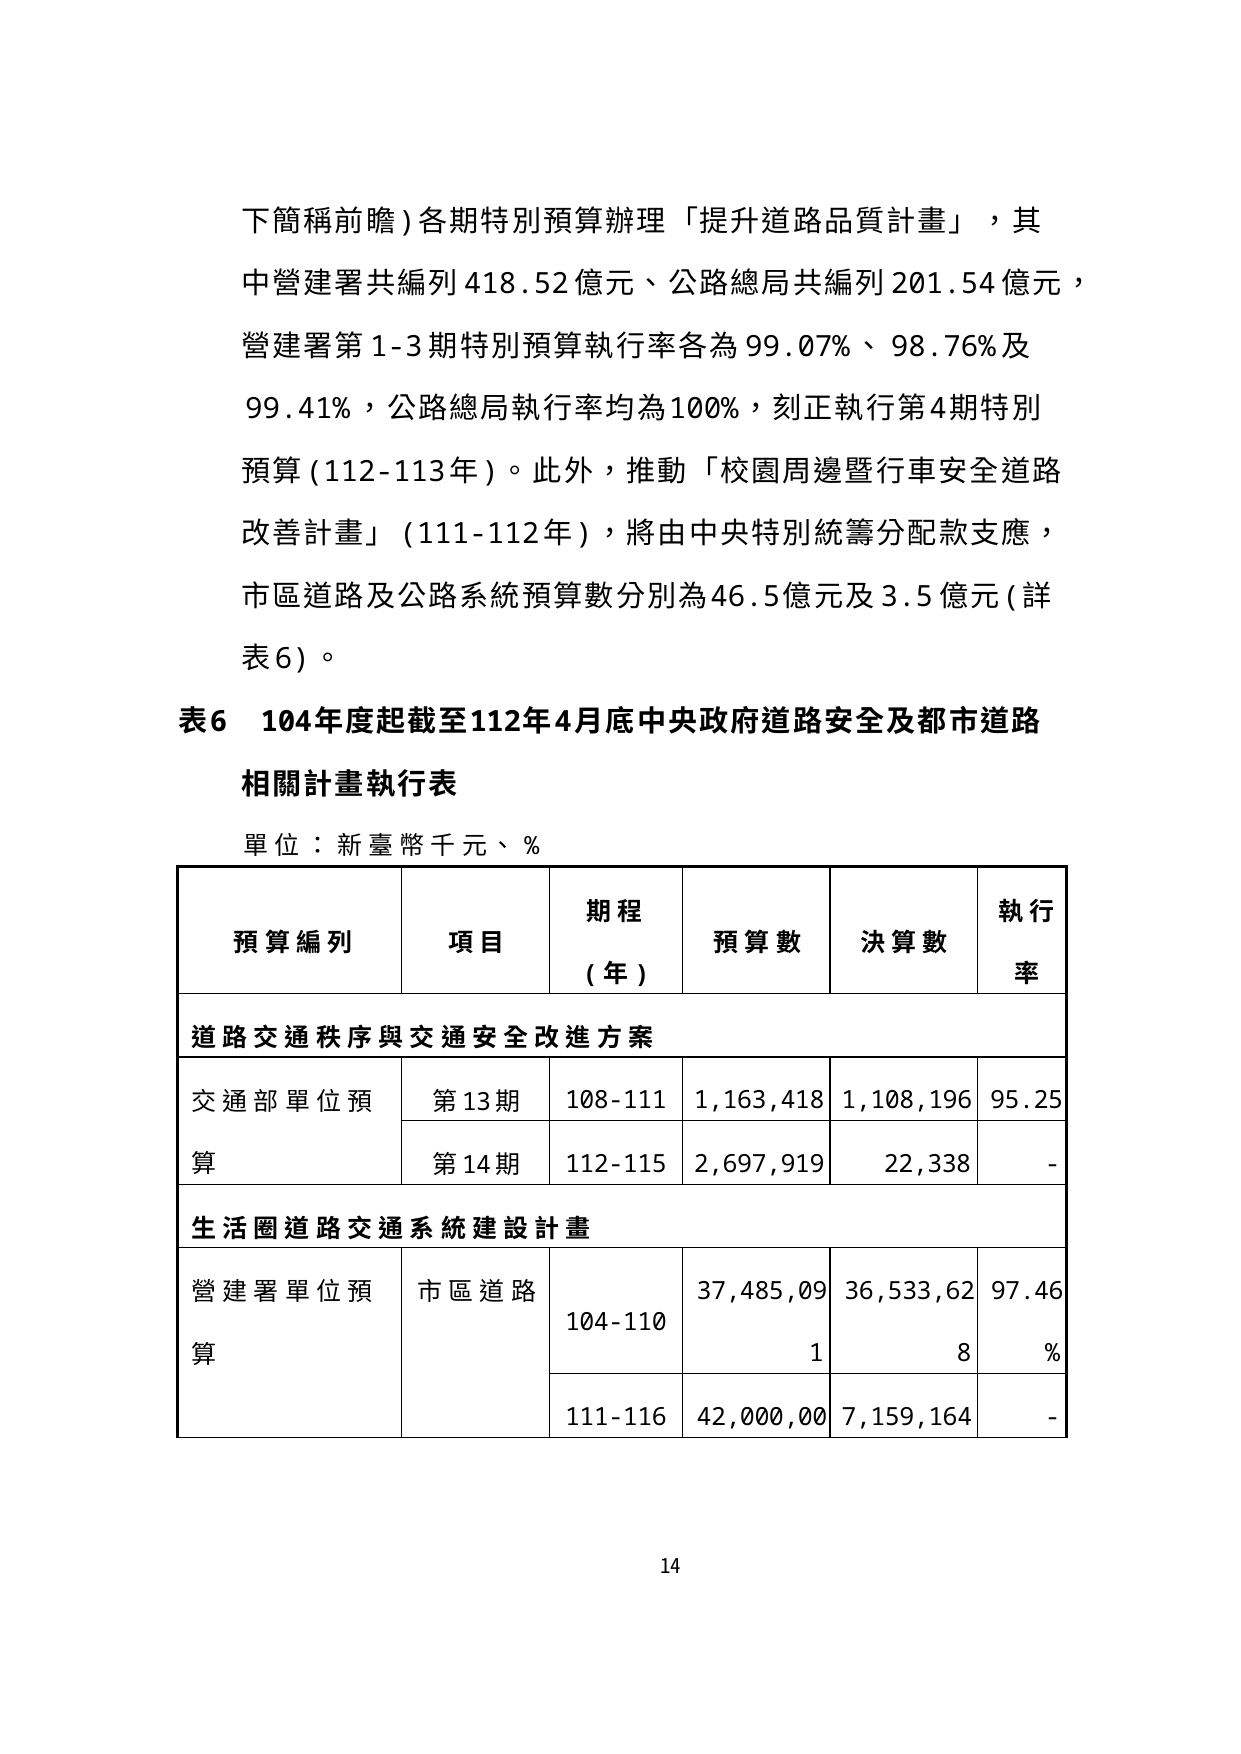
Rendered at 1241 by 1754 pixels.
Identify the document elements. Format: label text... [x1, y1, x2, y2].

text 表6 104年度起截至112年4月底中央政府道路安全及都市道路相關計畫執行表 單位：新臺幣千元、% [163, 677, 1063, 865]
table_cell 95.25 [978, 1058, 1065, 1120]
table_cell - [978, 1374, 1065, 1437]
table_cell 111-116 [550, 1374, 682, 1437]
table_cell 1,163,418 [683, 1058, 829, 1120]
table_cell 第13期 [402, 1058, 549, 1120]
table_cell 22,338 [831, 1121, 977, 1183]
table_header 決算數 [831, 868, 977, 993]
table_cell 7,159,164 [831, 1374, 977, 1437]
table_cell 37,485,091 [683, 1248, 829, 1373]
table_cell 2,697,919 [683, 1121, 829, 1183]
table_cell 97.46% [978, 1248, 1065, 1373]
table_cell 36,533,628 [831, 1248, 977, 1373]
table_cell 營建署單位預算 [179, 1248, 401, 1437]
table_cell 104-110 [550, 1248, 682, 1373]
table_cell 112-115 [550, 1121, 682, 1183]
table_cell 市區道路 [402, 1248, 549, 1437]
table_cell 1,108,196 [831, 1058, 977, 1120]
table_header 期程(年) [550, 868, 682, 993]
table_header 項目 [402, 868, 549, 993]
text 其次，中央政府為建構都市道路交通系統，近年持續進行相關計畫，依道路屬市區道路或公路系統分別由營建署及公路總局主責推動。「生活圈道路交通系統建設計畫」(104-110年)屬市區道路及公路系統決算數各365.34億元、284.14億元；刻正接續辦理期程111-116年之計畫，預算數分別為420億元及330億元；另於前瞻基礎建設計畫(以下簡稱前瞻)各期特別預算辦理「提升道路品質計畫」，其中營建署共編列418.52億元、公路總局共編列201.54億元，營建署第1-3期特別預算執行率各為99.07%、98.76%及99.41%，公路總局執行率均為100%，刻正執行第4期特別預算(112-113年)。此外，推動「校園周邊暨行車安全道路改善計畫」(111-112年)，將由中央特別統籌分配款支應，市區道路及公路系統預算數分別為46.5億元及3.5億元(詳表6)。 [236, 177, 1063, 677]
table_cell 第14期 [402, 1121, 549, 1183]
table_cell 道路交通秩序與交通安全改進方案 [179, 994, 1065, 1056]
table_cell - [978, 1121, 1065, 1183]
table_cell 108-111 [550, 1058, 682, 1120]
table_cell 交通部單位預算 [179, 1058, 401, 1183]
table_cell 42,000,00 [683, 1374, 829, 1437]
table_cell 生活圈道路交通系統建設計畫 [179, 1185, 1065, 1247]
table_header 預算編列 [179, 868, 401, 993]
table_header 預算數 [683, 868, 829, 993]
table_header 執行率 [978, 868, 1065, 993]
